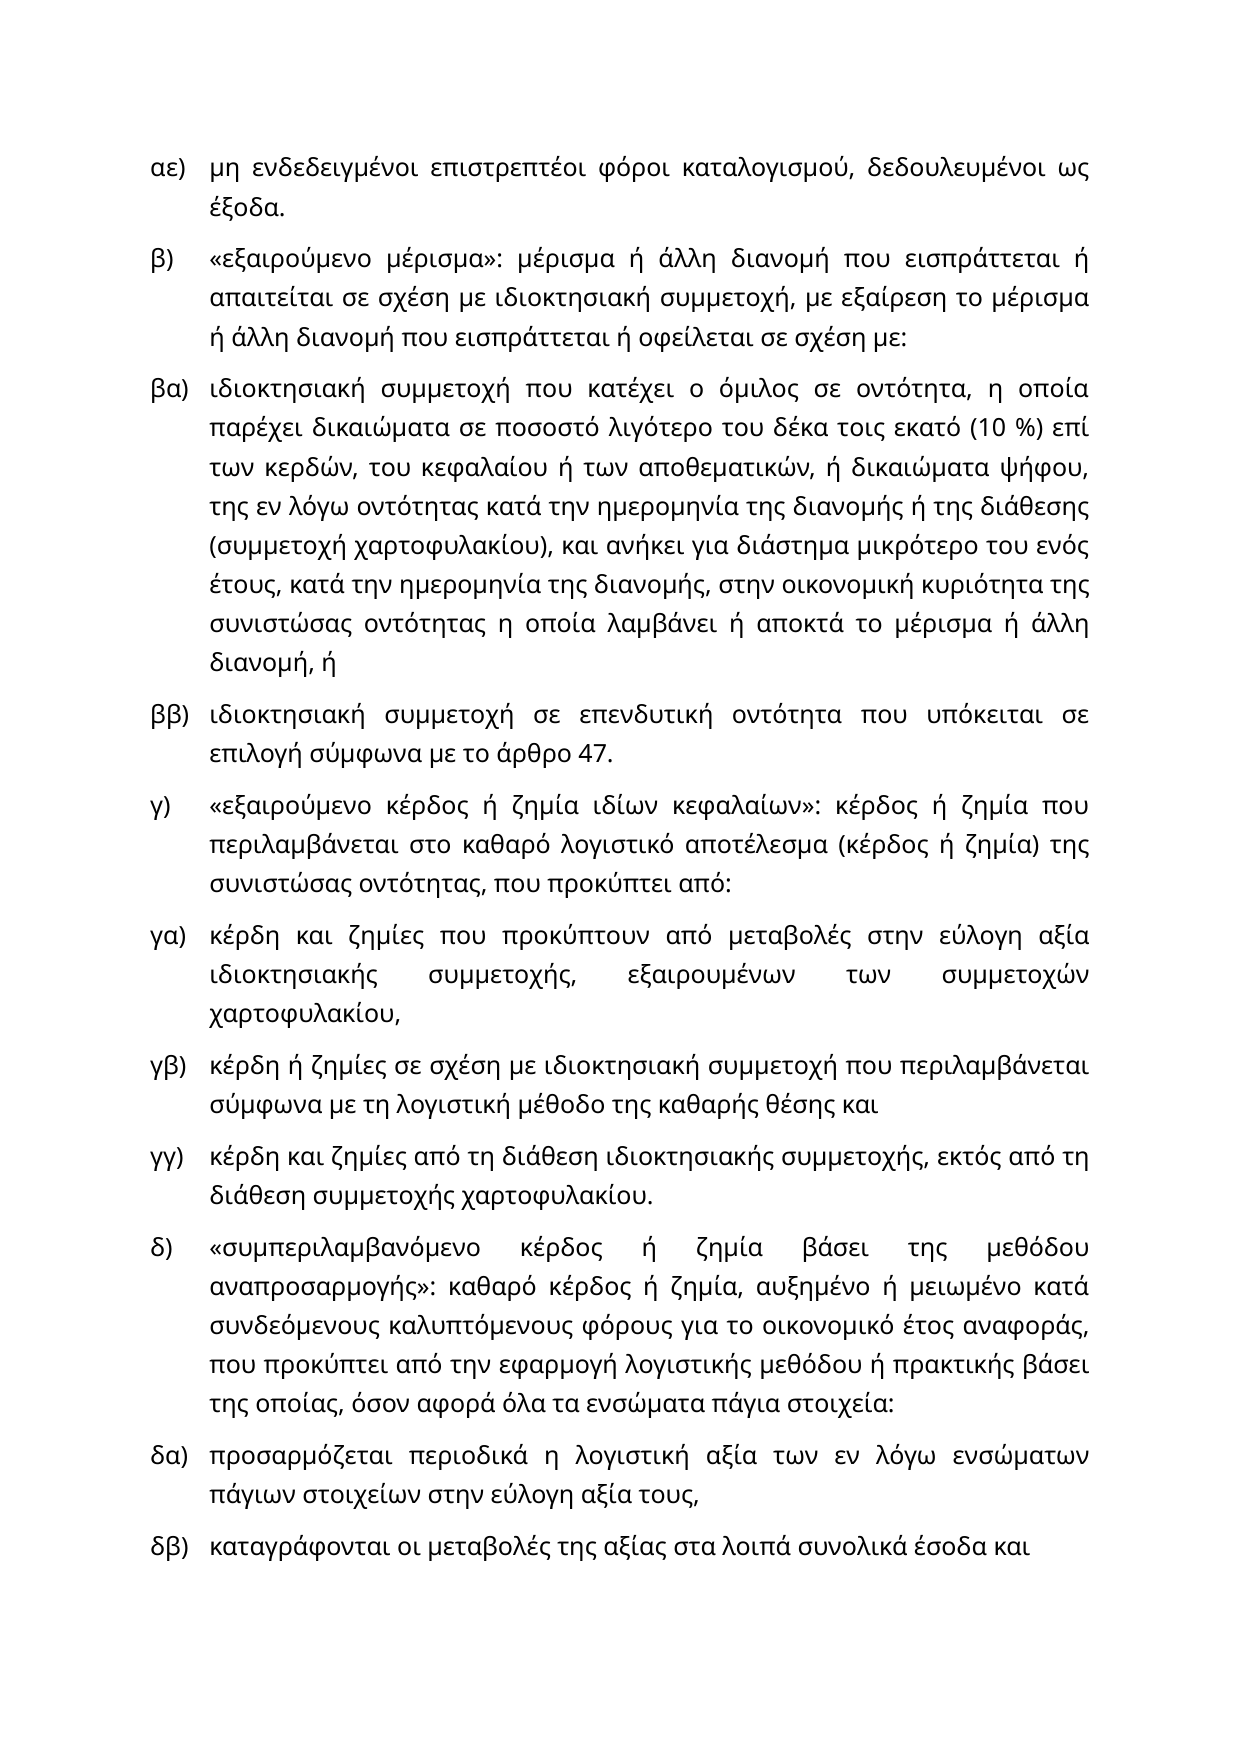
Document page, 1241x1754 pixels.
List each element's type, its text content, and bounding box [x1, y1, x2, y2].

list β) «εξαιρούμενο μέρισμα»: μέρισμα ή άλλη διανομή που εισπράττεται ή απαιτείται σε σχέση με ιδιοκτησιακή συμμετοχή, με εξαίρεση το μέρισμα ή άλλη διανομή που εισπράττεται ή οφείλεται σε σχέση με: [150, 241, 1090, 353]
list δβ) καταγράφονται οι μεταβολές της αξίας στα λοιπά συνολικά έσοδα και [150, 1528, 1090, 1562]
list ββ) ιδιοκτησιακή συμμετοχή σε επενδυτική οντότητα που υπόκειται σε επιλογή σύμφωνα με το άρθρο 47. [150, 697, 1090, 770]
list δα) προσαρμόζεται περιοδικά η λογιστική αξία των εν λόγω ενσώματων πάγιων στοιχείων στην εύλογη αξία τους, [150, 1437, 1090, 1511]
list γ) «εξαιρούμενο κέρδος ή ζημία ιδίων κεφαλαίων»: κέρδος ή ζημία που περιλαμβάνεται στο καθαρό λογιστικό αποτέλεσμα (κέρδος ή ζημία) της συνιστώσας οντότητας, που προκύπτει από: [150, 787, 1090, 900]
list δ) «συμπεριλαμβανόμενο κέρδος ή ζημία βάσει της μεθόδου αναπροσαρμογής»: καθαρό κέρδος ή ζημία, αυξημένο ή μειωμένο κατά συνδεόμενους καλυπτόμενους φόρους για το οικονομικό έτος αναφοράς, που προκύπτει από την εφαρμογή λογιστικής μεθόδου ή πρακτικής βάσει της οποίας, όσον αφορά όλα τα ενσώματα πάγια στοιχεία: [150, 1229, 1090, 1420]
list γγ) κέρδη και ζημίες από τη διάθεση ιδιοκτησιακής συμμετοχής, εκτός από τη διάθεση συμμετοχής χαρτοφυλακίου. [150, 1138, 1090, 1212]
list γβ) κέρδη ή ζημίες σε σχέση με ιδιοκτησιακή συμμετοχή που περιλαμβάνεται σύμφωνα με τη λογιστική μέθοδο της καθαρής θέσης και [150, 1047, 1090, 1121]
list βα) ιδιοκτησιακή συμμετοχή που κατέχει ο όμιλος σε οντότητα, η οποία παρέχει δικαιώματα σε ποσοστό λιγότερο του δέκα τοις εκατό (10 %) επί των κερδών, του κεφαλαίου ή των αποθεματικών, ή δικαιώματα ψήφου, της εν λόγω οντότητας κατά την ημερομηνία της διανομής ή της διάθεσης (συμμετοχή χαρτοφυλακίου), και ανήκει για διάστημα μικρότερο του ενός έτους, κατά την ημερομηνία της διανομής, στην οικονομική κυριότητα της συνιστώσας οντότητας η οποία λαμβάνει ή αποκτά το μέρισμα ή άλλη διανομή, ή [150, 371, 1090, 679]
list γα) κέρδη και ζημίες που προκύπτουν από μεταβολές στην εύλογη αξία ιδιοκτησιακής συμμετοχής, εξαιρουμένων των συμμετοχών χαρτοφυλακίου, [150, 917, 1090, 1030]
list αε) μη ενδεδειγμένοι επιστρεπτέοι φόροι καταλογισμού, δεδουλευμένοι ως έξοδα. [150, 150, 1090, 223]
